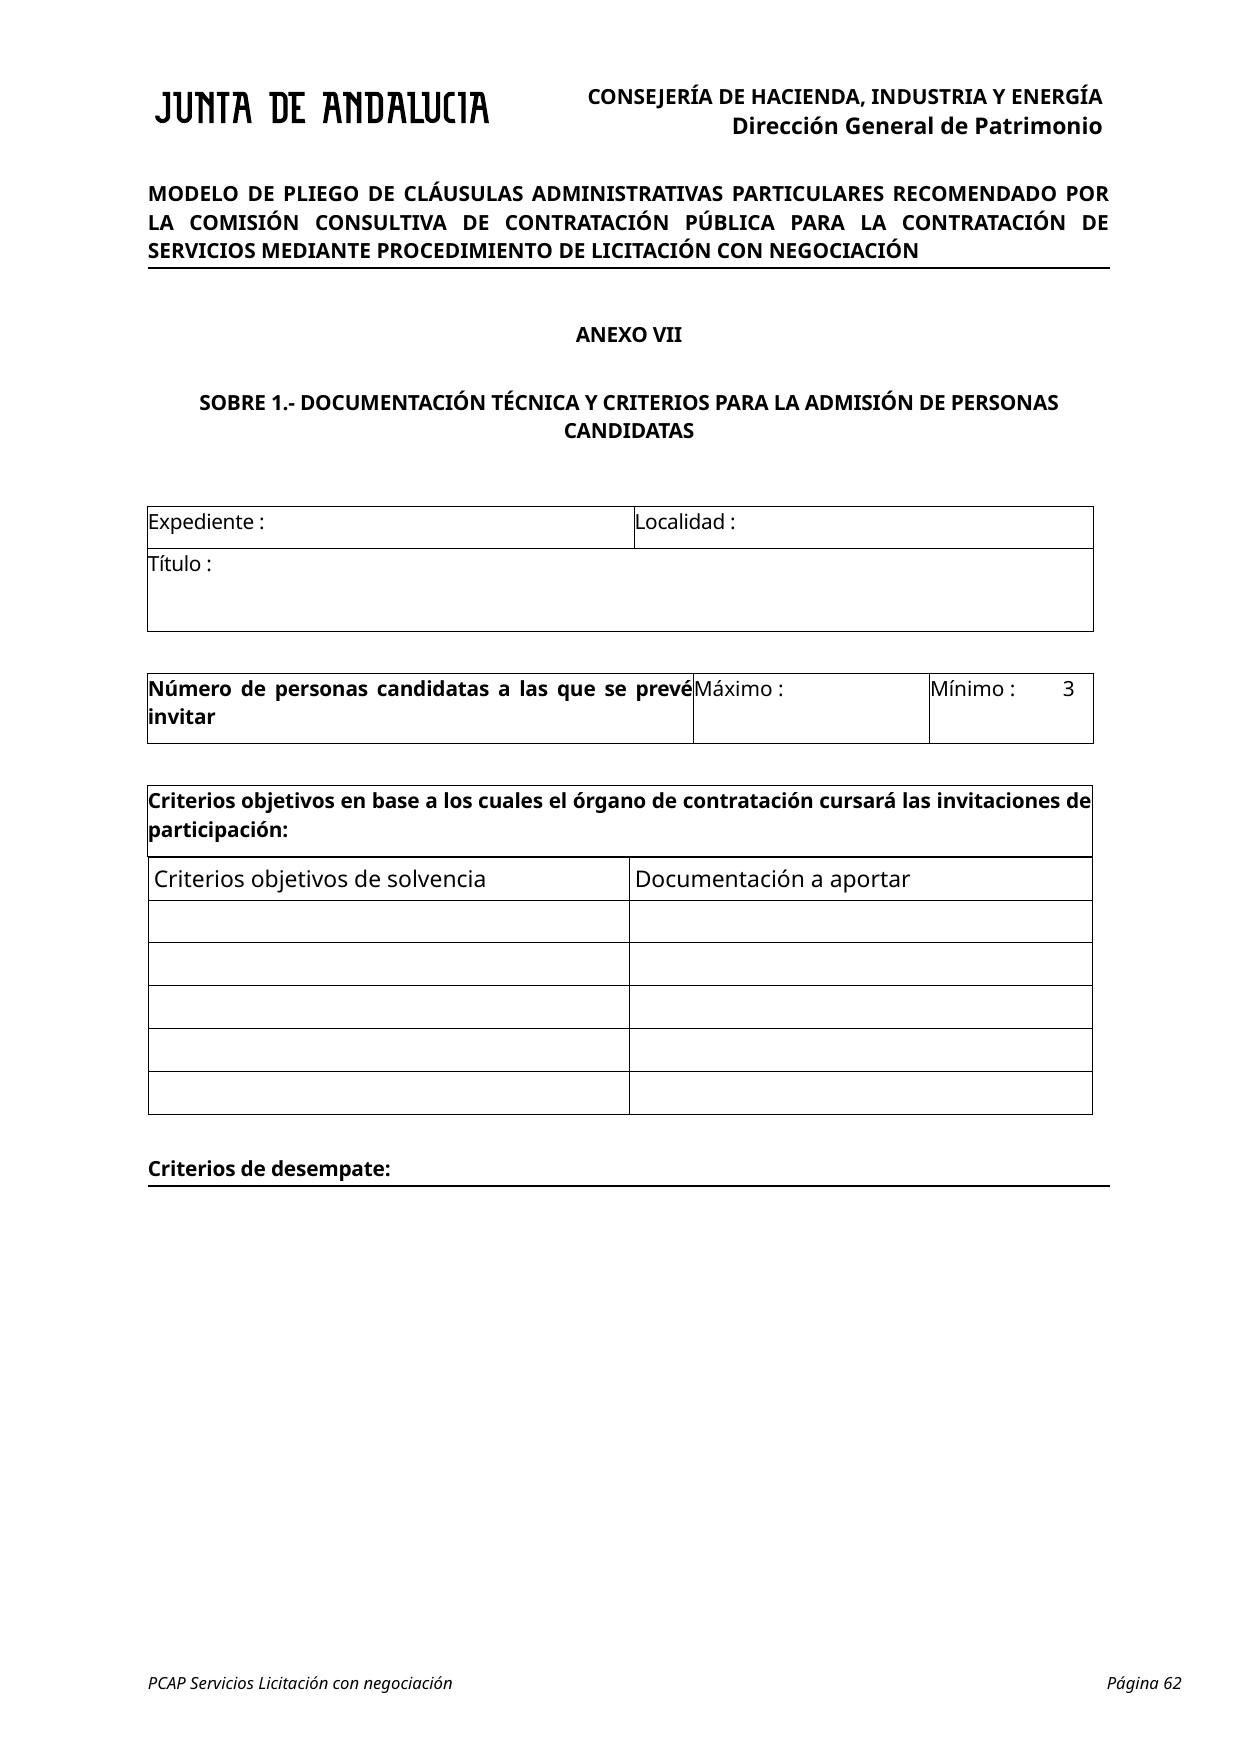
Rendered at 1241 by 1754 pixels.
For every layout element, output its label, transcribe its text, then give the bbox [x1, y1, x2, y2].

text ANEXO VII [148, 321, 1110, 349]
table_header Máximo : [694, 674, 826, 743]
table_cell [324, 549, 1093, 631]
table_cell [630, 1029, 1092, 1071]
table_header Mínimo : [930, 674, 1063, 743]
table_header Criterios objetivos en base a los cuales el órgano de contratación cursará las invitaciones de participación: [148, 786, 1092, 856]
table_header [324, 507, 634, 548]
table_header Expediente : [148, 507, 324, 548]
text Criterios de desempate: [148, 1154, 1110, 1185]
table_cell [149, 986, 629, 1028]
table_cell [630, 943, 1092, 985]
table_cell [630, 901, 1092, 942]
table_header Criterios objetivos de solvencia [149, 858, 629, 899]
table_header Número de personas candidatas a las que se prevé invitar [148, 674, 693, 743]
table_cell [149, 901, 629, 942]
table_cell [149, 943, 629, 985]
table_cell [630, 1072, 1092, 1113]
table_header [782, 507, 1093, 548]
table_header [826, 674, 929, 743]
table_cell [630, 986, 1092, 1028]
table_cell [149, 1029, 629, 1071]
table_cell Título : [148, 549, 324, 631]
text SOBRE 1.- DOCUMENTACIÓN TÉCNICA Y CRITERIOS PARA LA ADMISIÓN DE PERSONAS CANDIDATAS [148, 388, 1110, 445]
text MODELO DE PLIEGO DE CLÁUSULAS ADMINISTRATIVAS PARTICULARES RECOMENDADO POR LA COMISIÓN CONSULTIVA DE CONTRATACIÓN PÚBLICA PARA LA CONTRATACIÓN DE SERVICIOS MEDIANTE PROCEDIMIENTO DE LICITACIÓN CON NEGOCIACIÓN [148, 179, 1110, 267]
table_header Documentación a aportar [630, 858, 1092, 899]
table_header 3 [1063, 674, 1093, 743]
table_cell [149, 1072, 629, 1113]
table_header Localidad : [635, 507, 782, 548]
